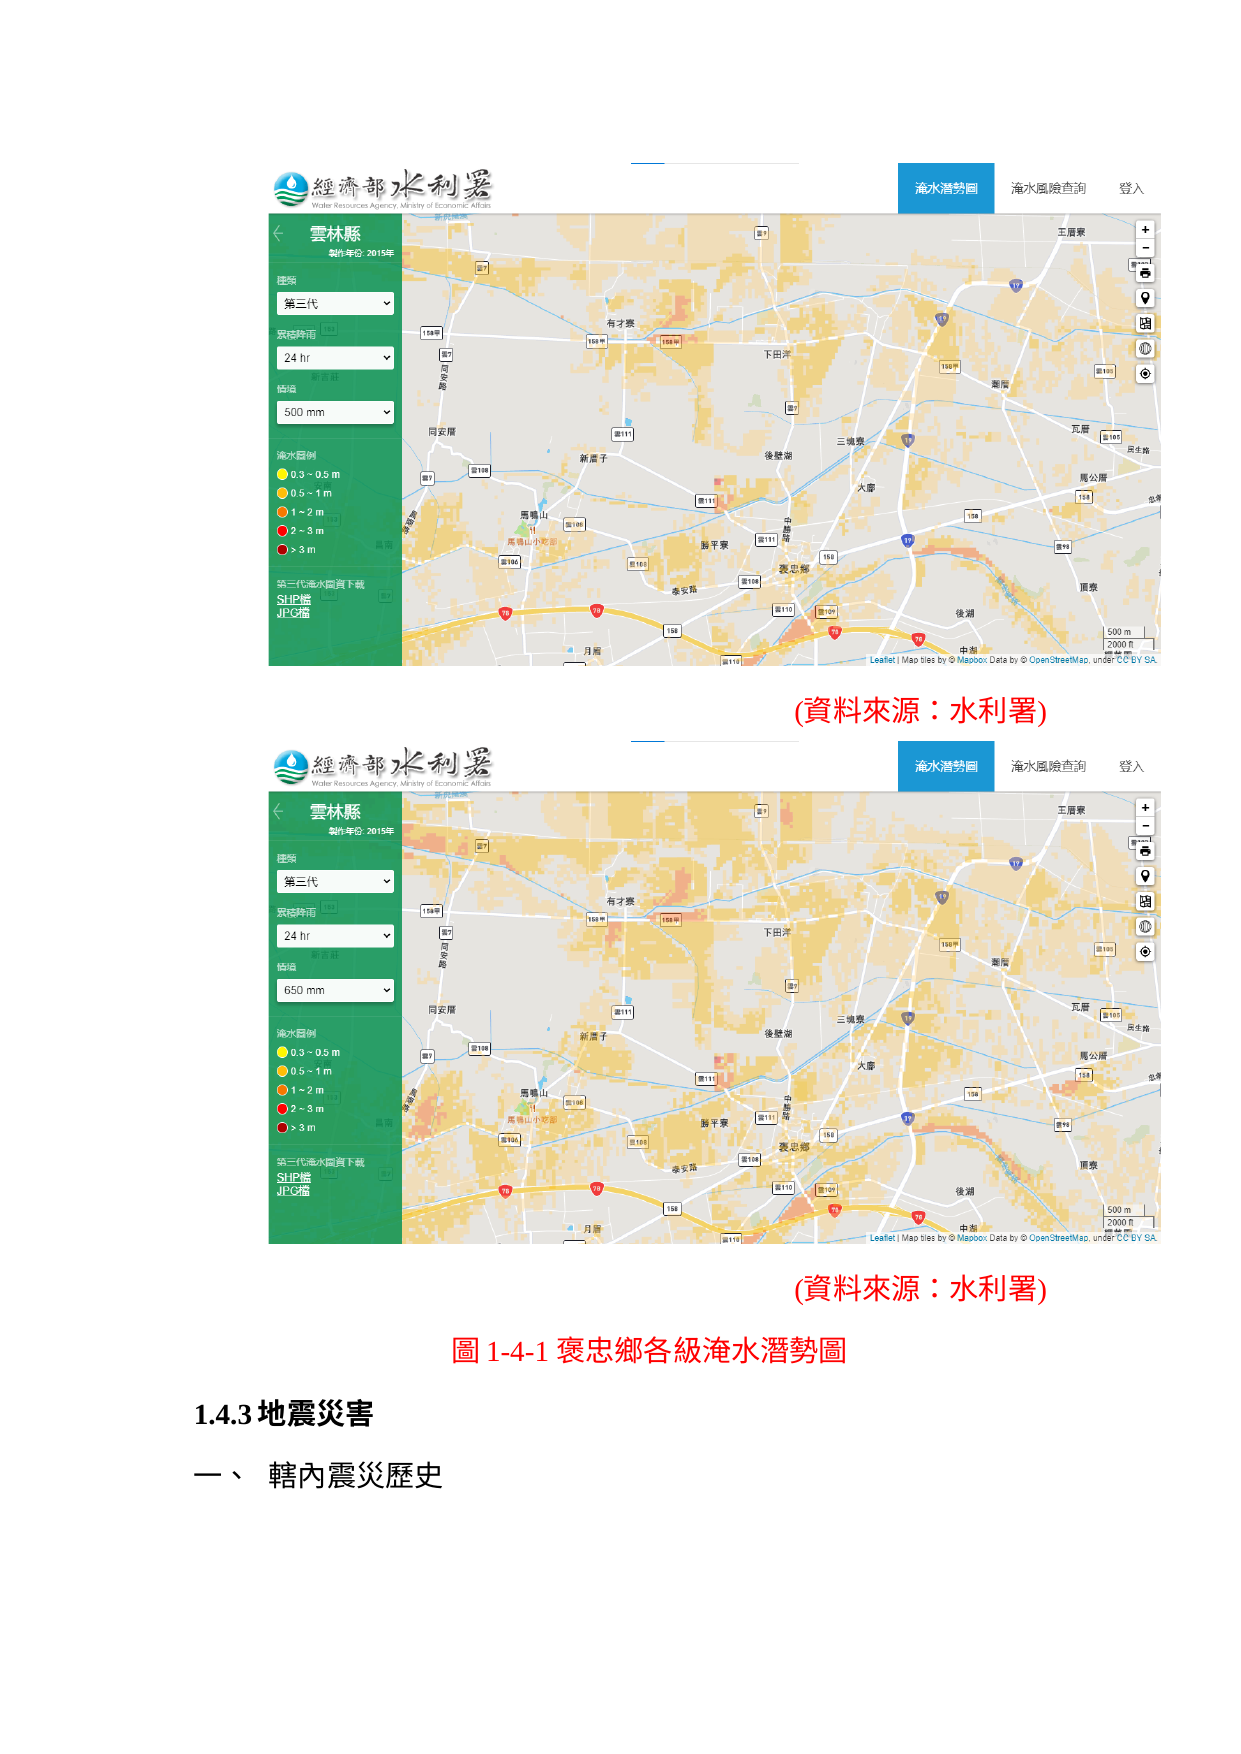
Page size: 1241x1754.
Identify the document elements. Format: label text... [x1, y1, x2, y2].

picture [268, 163, 1161, 666]
text 1.4.3地震災害 [193, 1383, 1047, 1433]
list (資料來源：水利署) [268, 679, 1047, 729]
picture [268, 741, 1161, 1244]
list 轄內震災歷史 [193, 1445, 1047, 1495]
text 圖1-4-1 褒忠鄉各級淹水潛勢圖 [193, 1320, 1047, 1370]
list (資料來源：水利署) [268, 1258, 1047, 1308]
